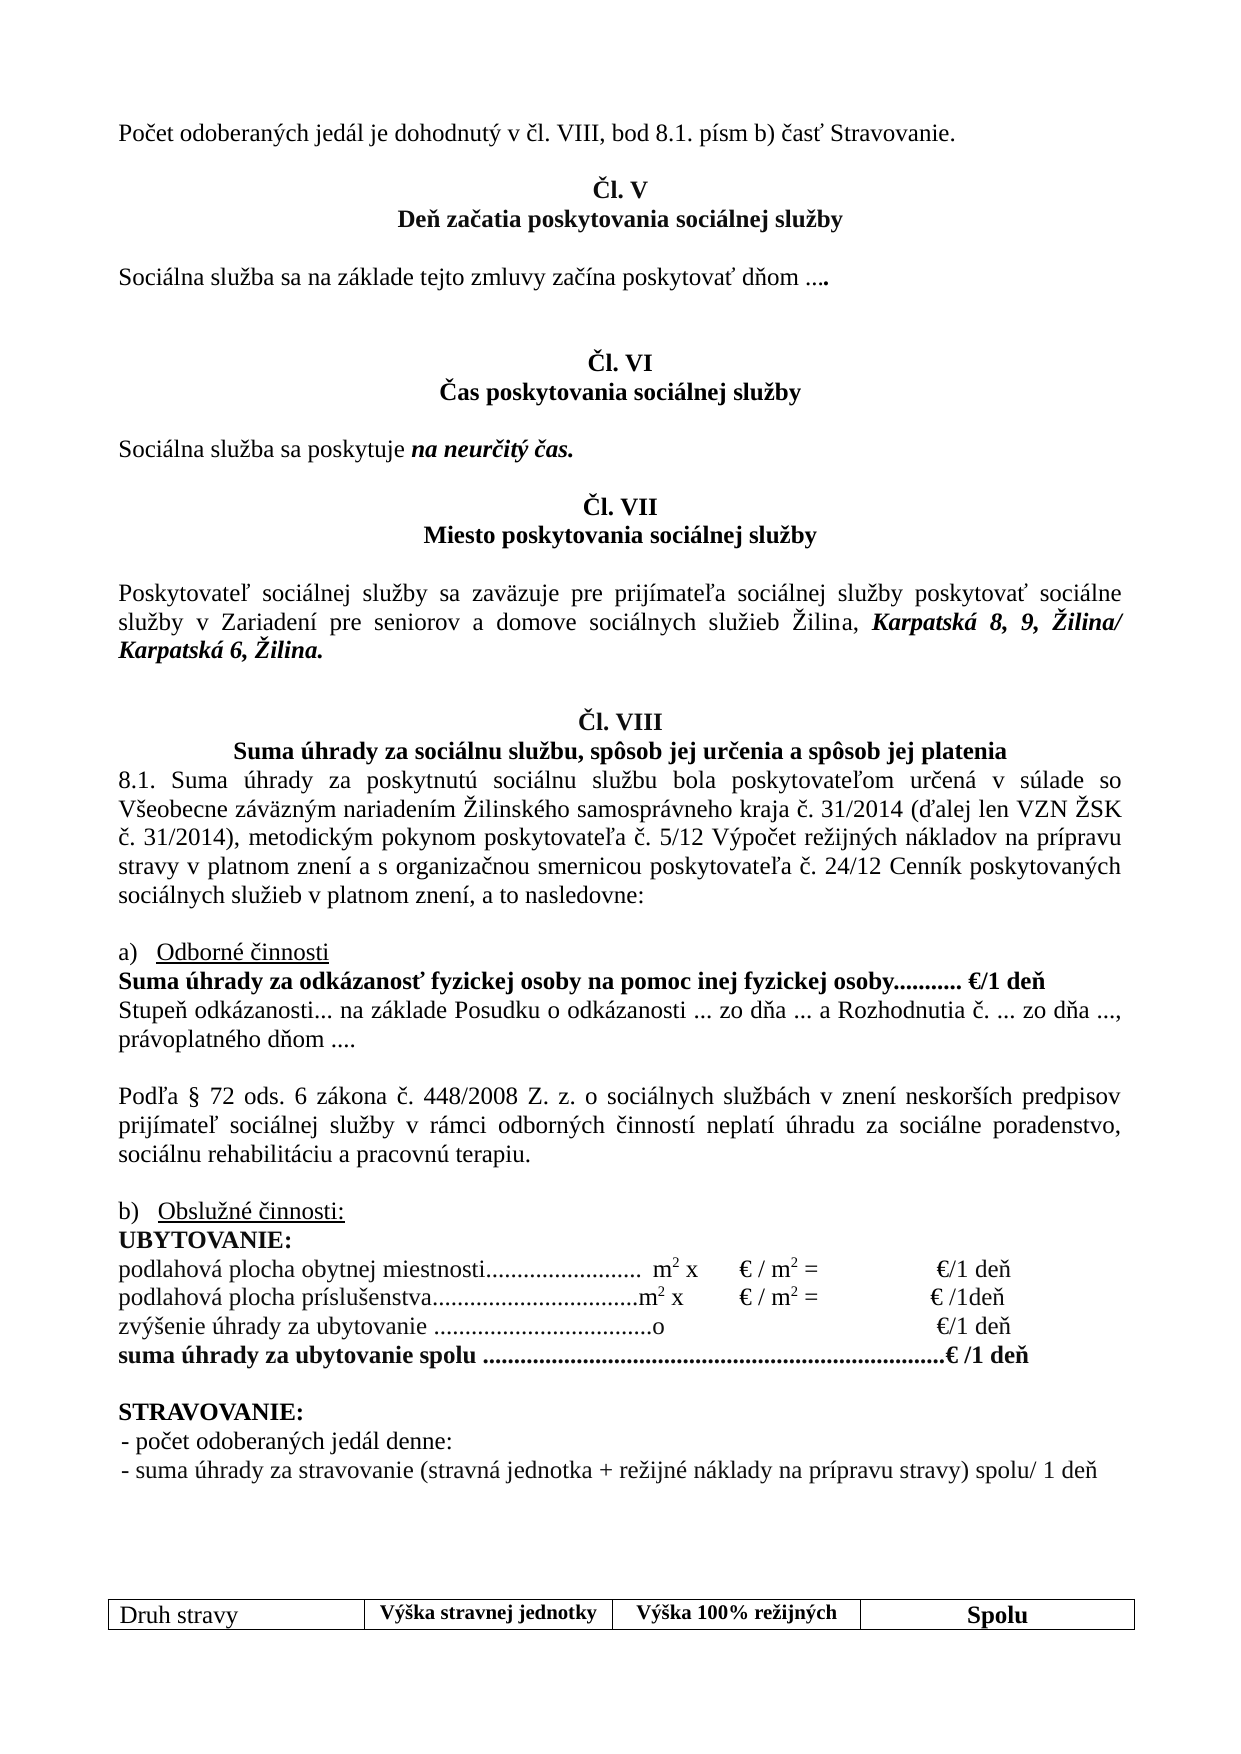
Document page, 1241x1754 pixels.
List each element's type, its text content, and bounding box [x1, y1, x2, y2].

text podlahová plocha obytnej miestnosti......................... m2 x € / m2 = €/1 deň [118, 1254, 1122, 1282]
text Sociálna služba sa poskytuje na neurčitý čas. [118, 434, 1122, 463]
text Suma úhrady za odkázanosť fyzickej osoby na pomoc inej fyzickej osoby........... €/1 deň [118, 966, 1122, 995]
text Stupeň odkázanosti... na základe Posudku o odkázanosti ... zo dňa ... a Rozhodnutia č. ... zo dňa ..., právoplatného dňom .... [118, 995, 1122, 1052]
text Čl. V [118, 176, 1122, 204]
text a) Odborné činnosti [118, 937, 1122, 966]
text UBYTOVANIE: [118, 1225, 1122, 1254]
text suma úhrady za ubytovanie spolu .......................................................................... € /1 deň [118, 1340, 1122, 1369]
text Čl. VI [118, 348, 1122, 377]
table_header Výška 100% režijných [613, 1600, 860, 1628]
table_header Spolu [861, 1600, 1134, 1628]
text Deň začatia poskytovania sociálnej služby [118, 204, 1122, 233]
text Suma úhrady za sociálnu službu, spôsob jej určenia a spôsob jej platenia [118, 736, 1122, 765]
text STRAVOVANIE: [118, 1397, 1122, 1426]
text Sociálna služba sa na základe tejto zmluvy začína poskytovať dňom .... [118, 262, 1122, 291]
text zvýšenie úhrady za ubytovanie ...................................o €/1 deň [118, 1311, 1122, 1340]
text Podľa § 72 ods. 6 zákona č. 448/2008 Z. z. o sociálnych službách v znení neskorších predpisov prijímateľ sociálnej služby v rámci odborných činností neplatí úhradu za sociálne poradenstvo, sociálnu rehabilitáciu a pracovnú terapiu. [118, 1081, 1122, 1167]
text 8.1. Suma úhrady za poskytnutú sociálnu službu bola poskytovateľom určená v súlade so Všeobecne záväzným nariadením Žilinského samosprávneho kraja č. 31/2014 (ďalej len VZN ŽSK č. 31/2014), metodickým pokynom poskytovateľa č. 5/12 Výpočet režijných nákladov na prípravu stravy v platnom znení a s organizačnou smernicou poskytovateľa č. 24/12 Cenník poskytovaných sociálnych služieb v platnom znení, a to nasledovne: [118, 765, 1122, 909]
text Čas poskytovania sociálnej služby [118, 377, 1122, 406]
text b) Obslužné činnosti: [118, 1196, 1122, 1225]
text - počet odoberaných jedál denne: [121, 1426, 1122, 1455]
text - suma úhrady za stravovanie (stravná jednotka + režijné náklady na prípravu stravy) spolu/ 1 deň [121, 1455, 1122, 1484]
text Počet odoberaných jedál je dohodnutý v čl. VIII, bod 8.1. písm b) časť Stravovanie. [118, 118, 1122, 147]
text Čl. VII [118, 492, 1122, 521]
table_header Druh stravy [109, 1600, 364, 1628]
table_header Výška stravnej jednotky [365, 1600, 612, 1628]
text podlahová plocha príslušenstva.................................m2 x € / m2 = € /1deň [118, 1282, 1122, 1311]
text Čl. VIII [118, 707, 1122, 736]
text Poskytovateľ sociálnej služby sa zaväzuje pre prijímateľa sociálnej služby poskytovať sociálne služby v Zariadení pre seniorov a domove sociálnych služieb Žilina, Karpatská 8, 9, Žilina/ Karpatská 6, Žilina. [118, 578, 1122, 664]
text Miesto poskytovania sociálnej služby [118, 521, 1122, 549]
